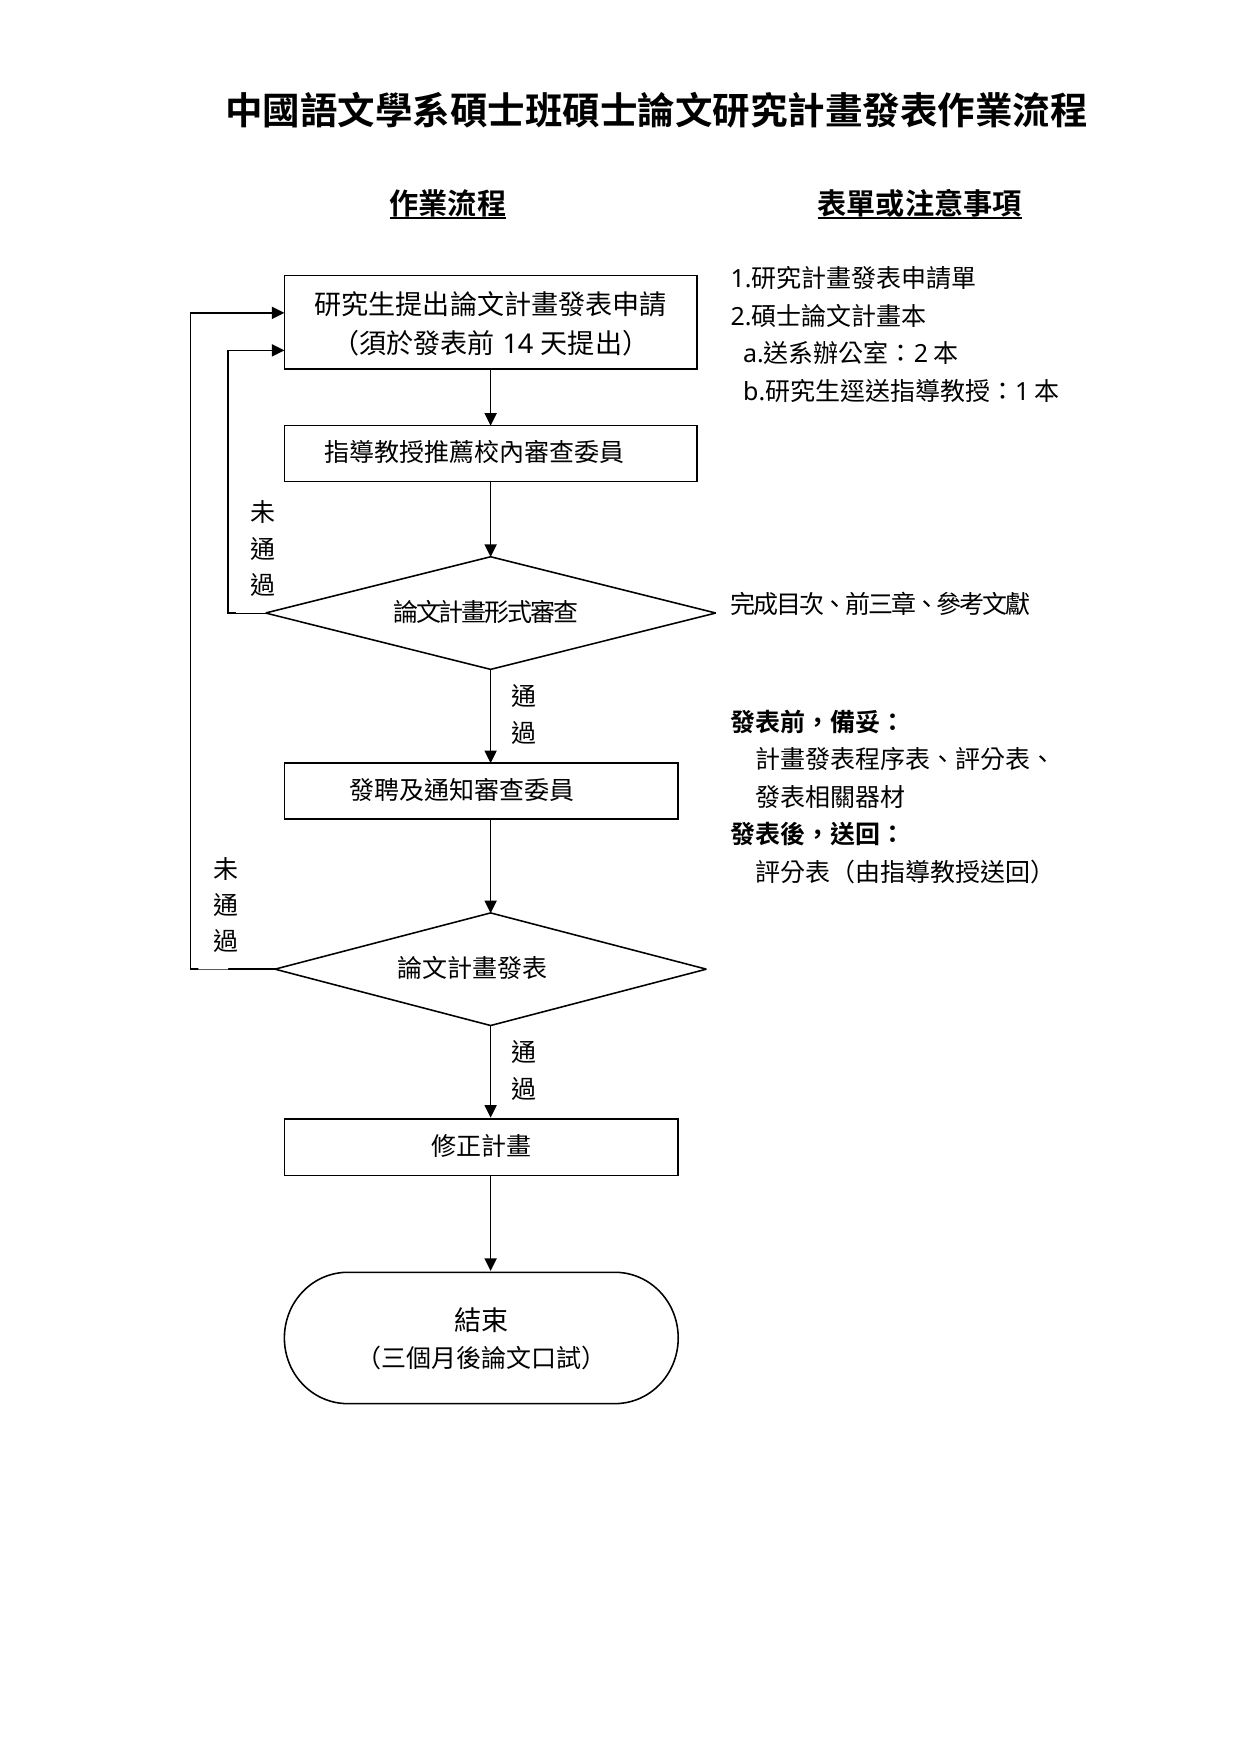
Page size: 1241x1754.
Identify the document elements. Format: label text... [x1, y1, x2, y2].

table_cell 完成目次、前三章、參考文獻 [719, 584, 1119, 628]
table_cell 1.研究計畫發表申請單 2.碩士論文計畫本 a.送系辦公室：2本 b.研究生逕送指導教授：1本 [719, 240, 1119, 408]
table_cell [719, 408, 1119, 583]
table_cell [719, 1084, 1119, 1367]
table_header 表單或注意事項 [719, 165, 1119, 239]
table_cell [229, 351, 490, 612]
table_cell [176, 240, 719, 1367]
table_cell [191, 314, 490, 968]
table_cell [491, 1026, 496, 1105]
table_header 作業流程 [176, 165, 719, 239]
table_cell 發表前，備妥： 計畫發表程序表、評分表、 發表相關器材 發表後，送回： 評分表（由指導教授送回） [719, 702, 1119, 889]
table_cell [719, 628, 1119, 702]
table_cell [719, 889, 1119, 940]
text 中國語文學系碩士班碩士論文研究計畫發表作業流程 [187, 71, 1125, 146]
table_cell [491, 670, 496, 750]
table_cell [719, 940, 1119, 1084]
